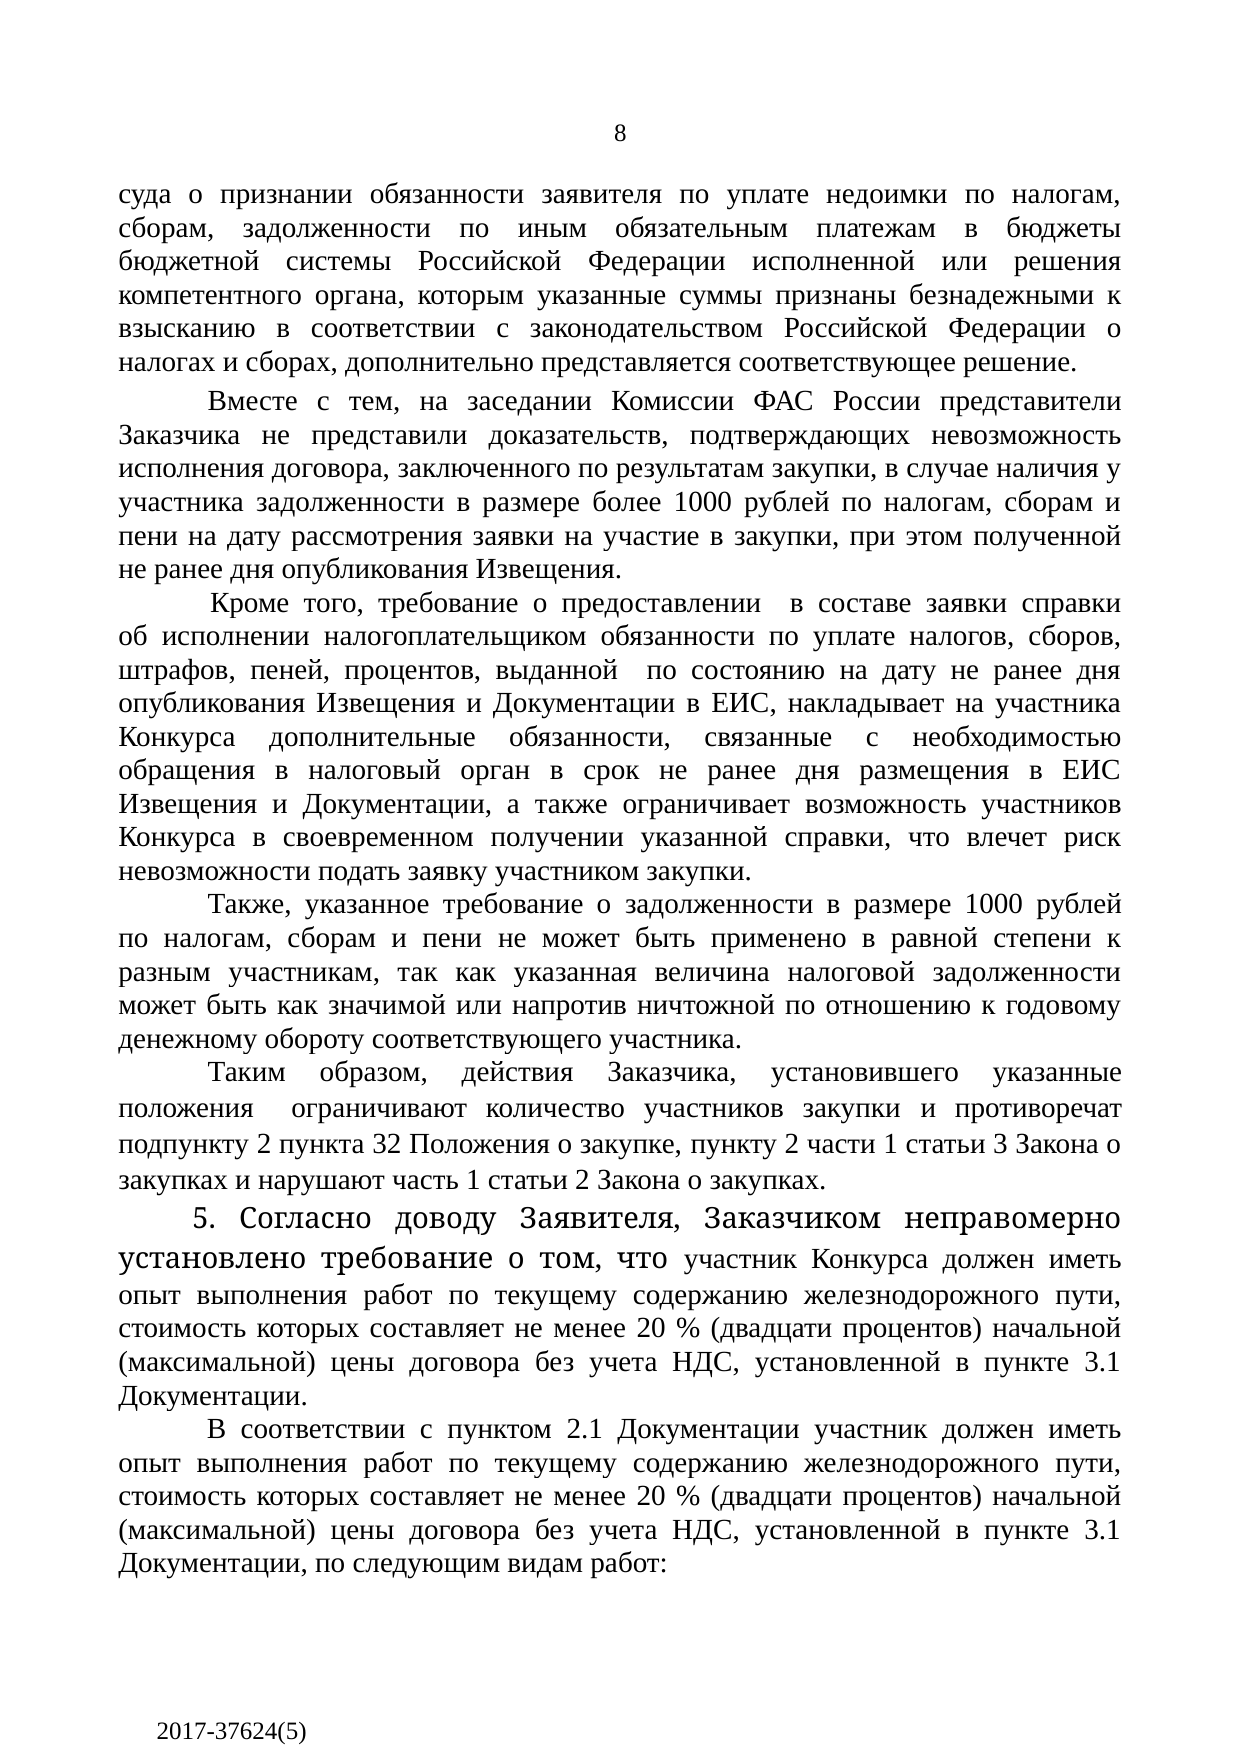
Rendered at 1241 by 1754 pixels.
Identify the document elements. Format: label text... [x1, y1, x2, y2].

text В соответствии с пунктом 2.1 Документации участник должен иметь опыт выполнения работ по текущему содержанию железнодорожного пути, стоимость которых составляет не менее 20 % (двадцати процентов) начальной (максимальной) цены договора без учета НДС, установленной в пункте 3.1 Документации, по следующим видам работ: [118, 1411, 1122, 1579]
text Также, указанное требование о задолженности в размере 1000 рублей по налогам, сборам и пени не может быть применено в равной степени к разным участникам, так как указанная величина налоговой задолженности может быть как значимой или напротив ничтожной по отношению к годовому денежному обороту соответствующего участника. [118, 887, 1122, 1054]
text 5. Согласно доводу Заявителя, Заказчиком неправомерно установлено требование о том, что участник Конкурса должен иметь опыт выполнения работ по текущему содержанию железнодорожного пути, стоимость которых составляет не менее 20 % (двадцати процентов) начальной (максимальной) цены договора без учета НДС, установленной в пункте 3.1 Документации. [118, 1198, 1122, 1411]
text суда о признании обязанности заявителя по уплате недоимки по налогам, сборам, задолженности по иным обязательным платежам в бюджеты бюджетной системы Российской Федерации исполненной или решения компетентного органа, которым указанные суммы признаны безнадежными к взысканию в соответствии с законодательством Российской Федерации о налогах и сборах, дополнительно представляется соответствующее решение. [118, 176, 1122, 378]
text Вместе с тем, на заседании Комиссии ФАС России представители Заказчика не представили доказательств, подтверждающих невозможность исполнения договора, заключенного по результатам закупки, в случае наличия у участника задолженности в размере более 1000 рублей по налогам, сборам и пени на дату рассмотрения заявки на участие в закупки, при этом полученной не ранее дня опубликования Извещения. [118, 383, 1122, 585]
text Таким образом, действия Заказчика, установившего указанные положения ограничивают количество участников закупки и противоречат подпункту 2 пункта 32 Положения о закупке, пункту 2 части 1 статьи 3 Закона о закупках и нарушают часть 1 статьи 2 Закона о закупках. [118, 1054, 1122, 1195]
text Кроме того, требование о предоставлении в составе заявки справки об исполнении налогоплательщиком обязанности по уплате налогов, сборов, штрафов, пеней, процентов, выданной по состоянию на дату не ранее дня опубликования Извещения и Документации в ЕИС, накладывает на участника Конкурса дополнительные обязанности, связанные с необходимостью обращения в налоговый орган в срок не ранее дня размещения в ЕИС Извещения и Документации, а также ограничивает возможность участников Конкурса в своевременном получении указанной справки, что влечет риск невозможности подать заявку участником закупки. [118, 585, 1122, 887]
